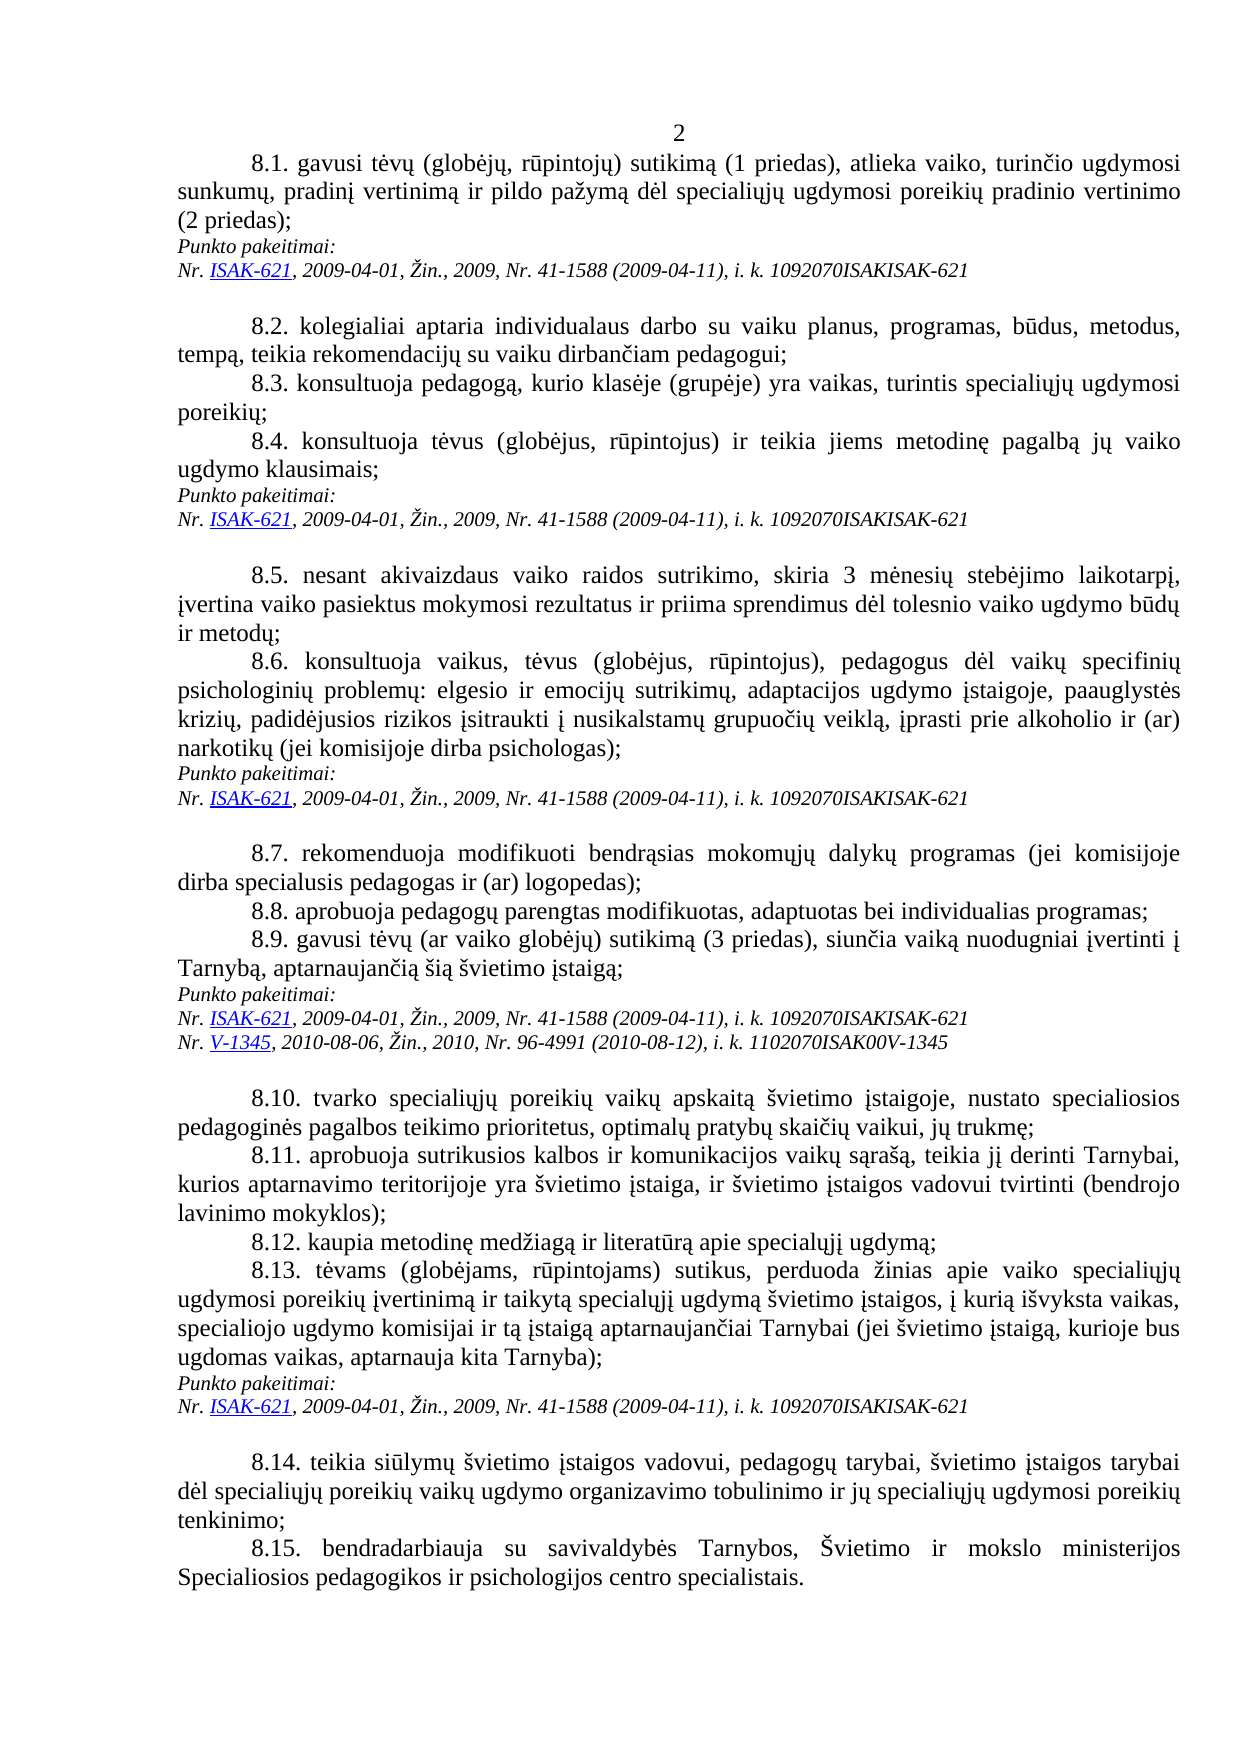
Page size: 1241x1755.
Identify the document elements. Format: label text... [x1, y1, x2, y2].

text 8.9. gavusi tėvų (ar vaiko globėjų) sutikimą (3 priedas), siunčia vaiką nuodugniai įvertinti į Tarnybą, aptarnaujančią šią švietimo įstaigą; [177, 924, 1181, 982]
text 8.8. aprobuoja pedagogų parengtas modifikuotas, adaptuotas bei individualias programas; [177, 896, 1181, 924]
text Nr. ISAK-621, 2009-04-01, Žin., 2009, Nr. 41-1588 (2009-04-11), i. k. 1092070ISAKISAK-621 [177, 785, 1181, 809]
text 8.1. gavusi tėvų (globėjų, rūpintojų) sutikimą (1 priedas), atlieka vaiko, turinčio ugdymosi sunkumų, pradinį vertinimą ir pildo pažymą dėl specialiųjų ugdymosi poreikių pradinio vertinimo (2 priedas); [177, 148, 1181, 234]
text 8.2. kolegialiai aptaria individualaus darbo su vaiku planus, programas, būdus, metodus, tempą, teikia rekomendacijų su vaiku dirbančiam pedagogui; [177, 311, 1181, 368]
text Nr. ISAK-621, 2009-04-01, Žin., 2009, Nr. 41-1588 (2009-04-11), i. k. 1092070ISAKISAK-621 [177, 258, 1181, 282]
text Punkto pakeitimai: [177, 1370, 1181, 1394]
text 8.10. tvarko specialiųjų poreikių vaikų apskaitą švietimo įstaigoje, nustato specialiosios pedagoginės pagalbos teikimo prioritetus, optimalų pratybų skaičių vaikui, jų trukmę; [177, 1083, 1181, 1140]
text 8.3. konsultuoja pedagogą, kurio klasėje (grupėje) yra vaikas, turintis specialiųjų ugdymosi poreikių; [177, 368, 1181, 426]
text 8.14. teikia siūlymų švietimo įstaigos vadovui, pedagogų tarybai, švietimo įstaigos tarybai dėl specialiųjų poreikių vaikų ugdymo organizavimo tobulinimo ir jų specialiųjų ugdymosi poreikių tenkinimo; [177, 1447, 1181, 1533]
text 8.6. konsultuoja vaikus, tėvus (globėjus, rūpintojus), pedagogus dėl vaikų specifinių psichologinių problemų: elgesio ir emocijų sutrikimų, adaptacijos ugdymo įstaigoje, paauglystės krizių, padidėjusios rizikos įsitraukti į nusikalstamų grupuočių veiklą, įprasti prie alkoholio ir (ar) narkotikų (jei komisijoje dirba psichologas); [177, 646, 1181, 761]
text 8.11. aprobuoja sutrikusios kalbos ir komunikacijos vaikų sąrašą, teikia jį derinti Tarnybai, kurios aptarnavimo teritorijoje yra švietimo įstaiga, ir švietimo įstaigos vadovui tvirtinti (bendrojo lavinimo mokyklos); [177, 1140, 1181, 1227]
text Nr. ISAK-621, 2009-04-01, Žin., 2009, Nr. 41-1588 (2009-04-11), i. k. 1092070ISAKISAK-621 [177, 1006, 1181, 1030]
text Punkto pakeitimai: [177, 761, 1181, 785]
text 8.12. kaupia metodinę medžiagą ir literatūrą apie specialųjį ugdymą; [177, 1227, 1181, 1255]
text 8.4. konsultuoja tėvus (globėjus, rūpintojus) ir teikia jiems metodinę pagalbą jų vaiko ugdymo klausimais; [177, 426, 1181, 483]
text Nr. V-1345, 2010-08-06, Žin., 2010, Nr. 96-4991 (2010-08-12), i. k. 1102070ISAK00V-1345 [177, 1030, 1181, 1054]
text Punkto pakeitimai: [177, 234, 1181, 258]
text 8.13. tėvams (globėjams, rūpintojams) sutikus, perduoda žinias apie vaiko specialiųjų ugdymosi poreikių įvertinimą ir taikytą specialųjį ugdymą švietimo įstaigos, į kurią išvyksta vaikas, specialiojo ugdymo komisijai ir tą įstaigą aptarnaujančiai Tarnybai (jei švietimo įstaigą, kurioje bus ugdomas vaikas, aptarnauja kita Tarnyba); [177, 1255, 1181, 1370]
text Punkto pakeitimai: [177, 982, 1181, 1006]
text 8.15. bendradarbiauja su savivaldybės Tarnybos, Švietimo ir mokslo ministerijos Specialiosios pedagogikos ir psichologijos centro specialistais. [177, 1533, 1181, 1591]
text Nr. ISAK-621, 2009-04-01, Žin., 2009, Nr. 41-1588 (2009-04-11), i. k. 1092070ISAKISAK-621 [177, 507, 1181, 531]
text 8.7. rekomenduoja modifikuoti bendrąsias mokomųjų dalykų programas (jei komisijoje dirba specialusis pedagogas ir (ar) logopedas); [177, 838, 1181, 896]
text Nr. ISAK-621, 2009-04-01, Žin., 2009, Nr. 41-1588 (2009-04-11), i. k. 1092070ISAKISAK-621 [177, 1394, 1181, 1418]
text 8.5. nesant akivaizdaus vaiko raidos sutrikimo, skiria 3 mėnesių stebėjimo laikotarpį, įvertina vaiko pasiektus mokymosi rezultatus ir priima sprendimus dėl tolesnio vaiko ugdymo būdų ir metodų; [177, 560, 1181, 646]
text Punkto pakeitimai: [177, 483, 1181, 507]
